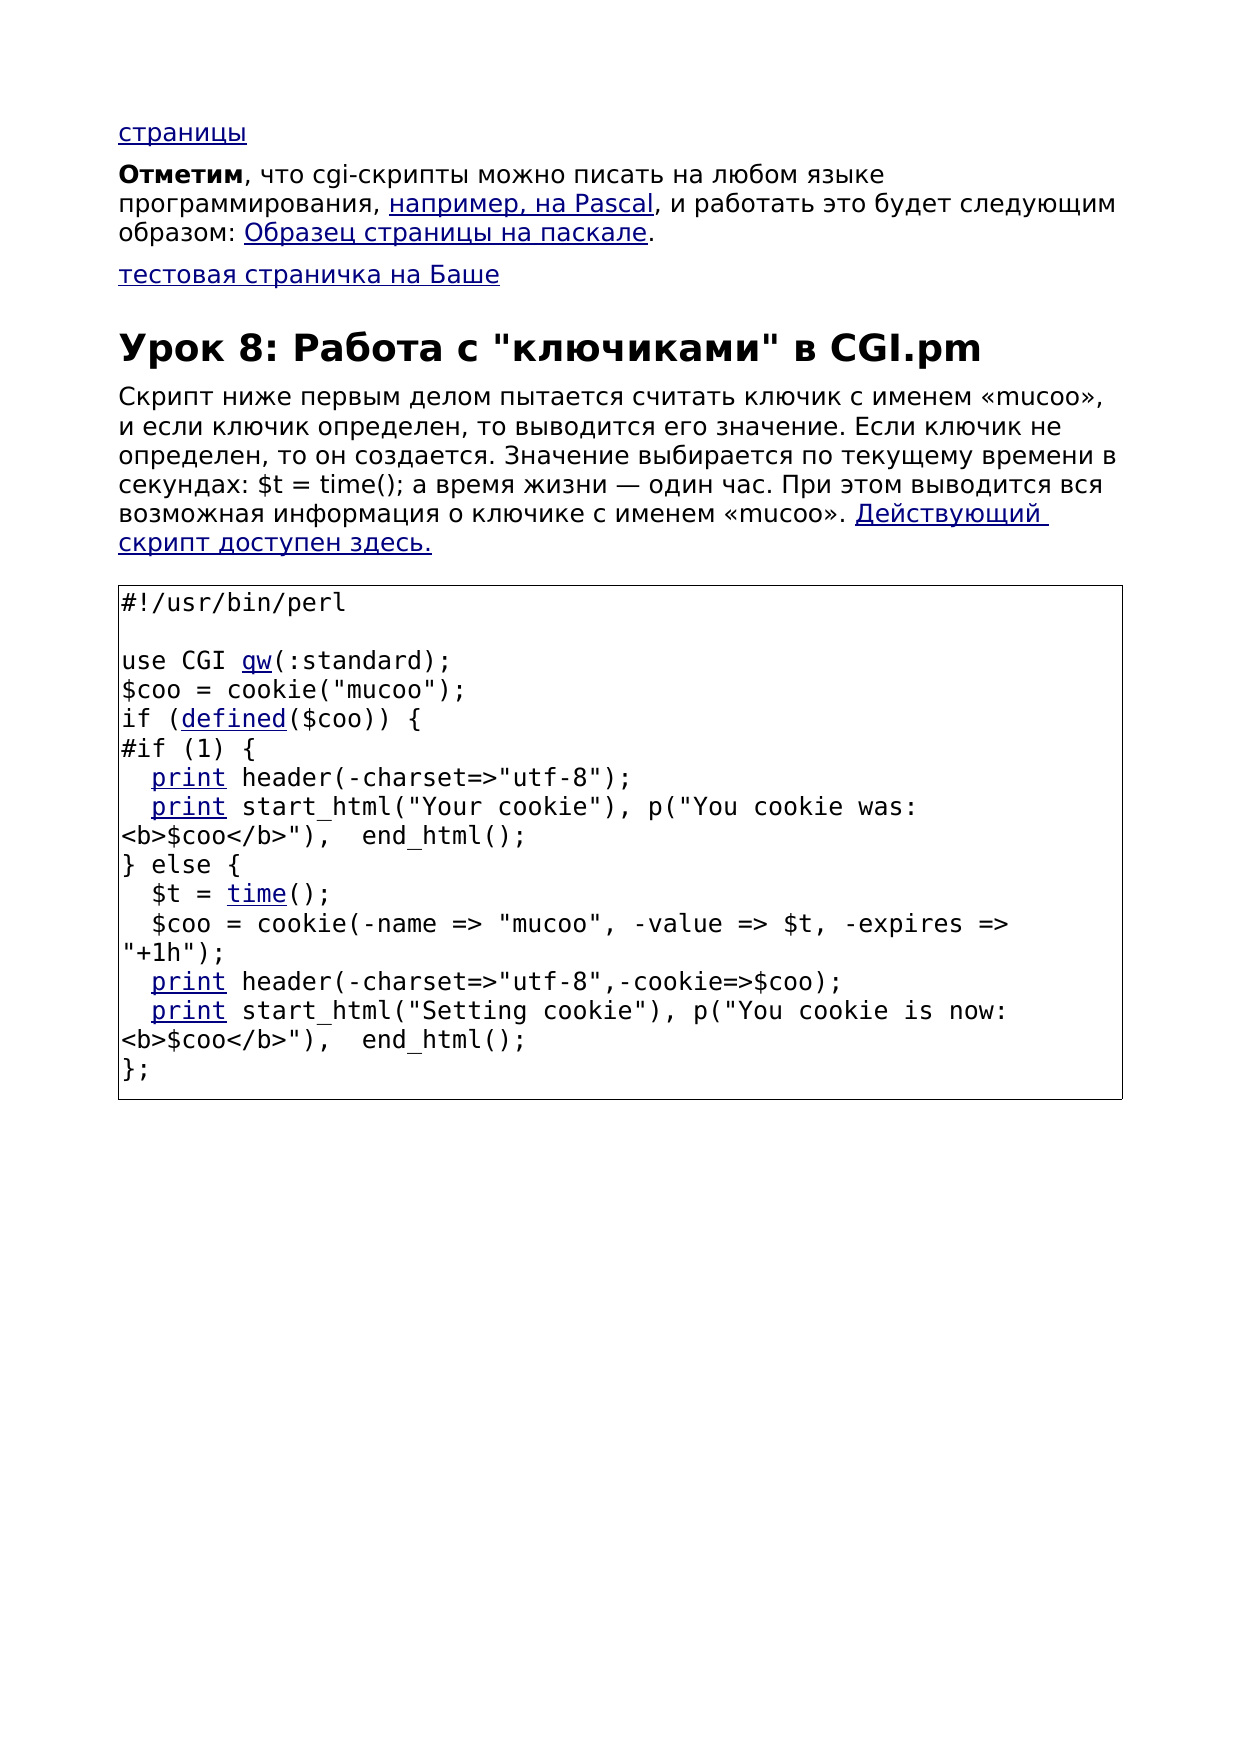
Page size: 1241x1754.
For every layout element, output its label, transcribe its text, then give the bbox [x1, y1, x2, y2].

text Отметим, что cgi-скрипты можно писать на любом языке программирования, например, на Pascal, и работать это будет следующим образом: Образец страницы на паскале. [118, 160, 1122, 247]
text Скрипт ниже первым делом пытается считать ключик с именем «mucoo», и если ключик определен, то выводится его значение. Если ключик не определен, то он создается. Значение выбирается по текущему времени в секундах: $t = time(); а время жизни — один час. При этом выводится вся возможная информация о ключике с именем «mucoo». Действующий скрипт доступен здесь. [118, 383, 1122, 558]
subtitle Урок 8: Работа с "ключиками" в CGI.pm [118, 326, 1122, 370]
table_header #!/usr/bin/perl use CGI qw(:standard); $coo = cookie("mucoo"); if (defined($coo)) { #if (1) { print header(-charset=>"utf-8"); print start_html("Your cookie"), p("You cookie was: <b>$coo</b>"), end_html(); } else { $t = time(); $coo = cookie(-name => "mucoo", -value => $t, -expires => "+1h"); print header(-charset=>"utf-8",-cookie=>$coo); print start_html("Setting cookie"), p("You cookie is now: <b>$coo</b>"), end_html(); }; [119, 586, 1122, 1098]
text тестовая страничка на Баше [118, 260, 1122, 289]
text страницы [118, 118, 1122, 147]
